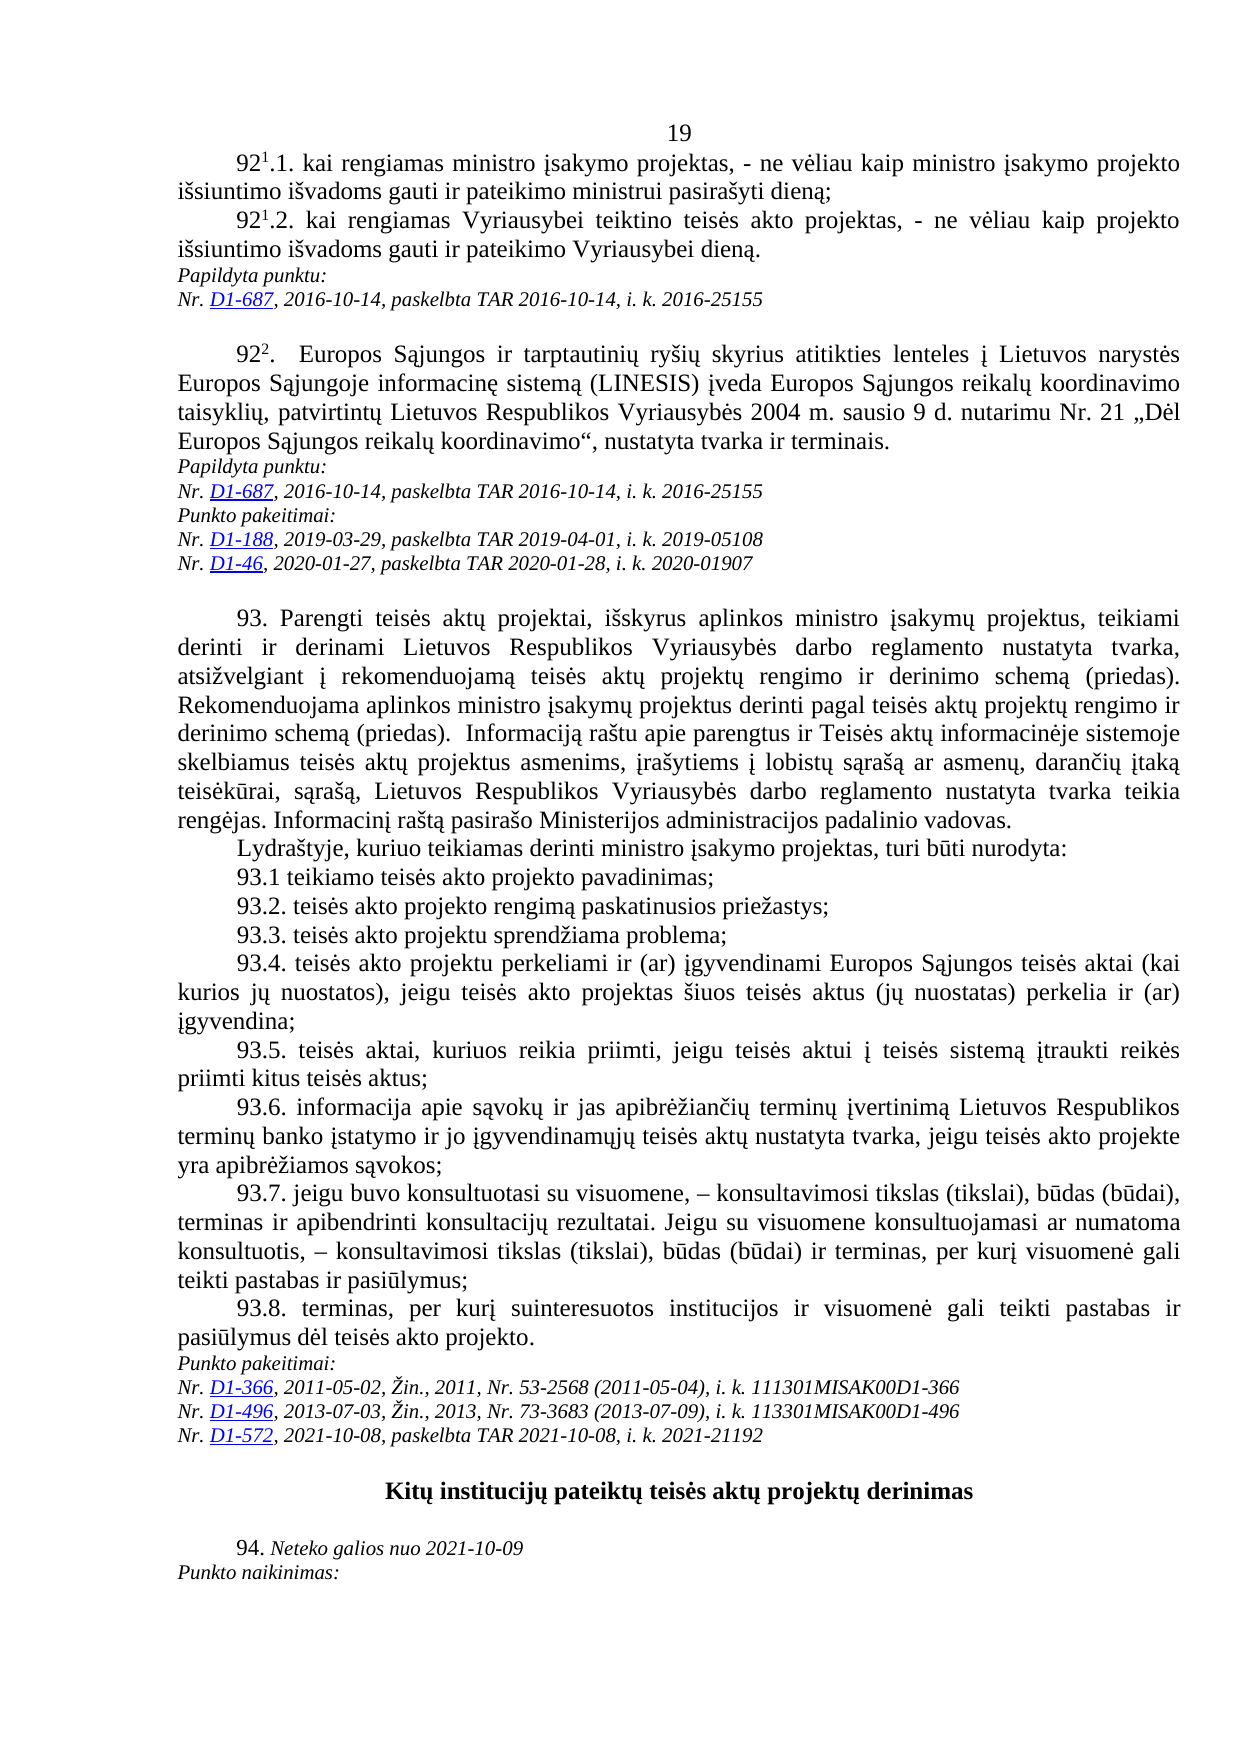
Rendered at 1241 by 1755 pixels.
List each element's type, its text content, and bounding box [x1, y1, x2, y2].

text Lydraštyje, kuriuo teikiamas derinti ministro įsakymo projektas, turi būti nurodyta: [177, 833, 1181, 862]
text 94. Neteko galios nuo 2021-10-09 [177, 1533, 1181, 1560]
text 93.4. teisės akto projektu perkeliami ir (ar) įgyvendinami Europos Sąjungos teisės aktai (kai kurios jų nuostatos), jeigu teisės akto projektas šiuos teisės aktus (jų nuostatas) perkelia ir (ar) įgyvendina; [177, 948, 1181, 1035]
text Nr. D1-188, 2019-03-29, paskelbta TAR 2019-04-01, i. k. 2019-05108 [177, 527, 1181, 551]
text Nr. D1-687, 2016-10-14, paskelbta TAR 2016-10-14, i. k. 2016-25155 [177, 287, 1181, 311]
text Nr. D1-46, 2020-01-27, paskelbta TAR 2020-01-28, i. k. 2020-01907 [177, 551, 1181, 575]
text 93.2. teisės akto projekto rengimą paskatinusios priežastys; [177, 891, 1181, 920]
text Punkto pakeitimai: [177, 1351, 1181, 1375]
text Papildyta punktu: [177, 263, 1181, 287]
text 93.1 teikiamo teisės akto projekto pavadinimas; [177, 862, 1181, 891]
text Punkto pakeitimai: [177, 503, 1181, 527]
text 93. Parengti teisės aktų projektai, išskyrus aplinkos ministro įsakymų projektus, teikiami derinti ir derinami Lietuvos Respublikos Vyriausybės darbo reglamento nustatyta tvarka, atsižvelgiant į rekomenduojamą teisės aktų projektų rengimo ir derinimo schemą (priedas). Rekomenduojama aplinkos ministro įsakymų projektus derinti pagal teisės aktų projektų rengimo ir derinimo schemą (priedas). Informaciją raštu apie parengtus ir Teisės aktų informacinėje sistemoje skelbiamus teisės aktų projektus asmenims, įrašytiems į lobistų sąrašą ar asmenų, darančių įtaką teisėkūrai, sąrašą, Lietuvos Respublikos Vyriausybės darbo reglamento nustatyta tvarka teikia rengėjas. Informacinį raštą pasirašo Ministerijos administracijos padalinio vadovas. [177, 603, 1181, 833]
text 921.2. kai rengiamas Vyriausybei teiktino teisės akto projektas, - ne vėliau kaip projekto išsiuntimo išvadoms gauti ir pateikimo Vyriausybei dieną. [177, 205, 1181, 263]
text 93.7. jeigu buvo konsultuotasi su visuomene, – konsultavimosi tikslas (tikslai), būdas (būdai), terminas ir apibendrinti konsultacijų rezultatai. Jeigu su visuomene konsultuojamasi ar numatoma konsultuotis, – konsultavimosi tikslas (tikslai), būdas (būdai) ir terminas, per kurį visuomenė gali teikti pastabas ir pasiūlymus; [177, 1178, 1181, 1293]
text Papildyta punktu: [177, 454, 1181, 478]
text Punkto naikinimas: [177, 1560, 1181, 1584]
text 93.8. terminas, per kurį suinteresuotos institucijos ir visuomenė gali teikti pastabas ir pasiūlymus dėl teisės akto projekto. [177, 1293, 1181, 1351]
text Nr. D1-366, 2011-05-02, Žin., 2011, Nr. 53-2568 (2011-05-04), i. k. 111301MISAK00D1-366 [177, 1375, 1181, 1399]
text 93.3. teisės akto projektu sprendžiama problema; [177, 920, 1181, 948]
text Nr. D1-572, 2021-10-08, paskelbta TAR 2021-10-08, i. k. 2021-21192 [177, 1423, 1181, 1447]
text Kitų institucijų pateiktų teisės aktų projektų derinimas [177, 1476, 1181, 1505]
text Nr. D1-496, 2013-07-03, Žin., 2013, Nr. 73-3683 (2013-07-09), i. k. 113301MISAK00D1-496 [177, 1399, 1181, 1423]
text Nr. D1-687, 2016-10-14, paskelbta TAR 2016-10-14, i. k. 2016-25155 [177, 478, 1181, 503]
text 93.6. informacija apie sąvokų ir jas apibrėžiančių terminų įvertinimą Lietuvos Respublikos terminų banko įstatymo ir jo įgyvendinamųjų teisės aktų nustatyta tvarka, jeigu teisės akto projekte yra apibrėžiamos sąvokos; [177, 1092, 1181, 1178]
text 921.1. kai rengiamas ministro įsakymo projektas, - ne vėliau kaip ministro įsakymo projekto išsiuntimo išvadoms gauti ir pateikimo ministrui pasirašyti dieną; [177, 148, 1181, 205]
text 93.5. teisės aktai, kuriuos reikia priimti, jeigu teisės aktui į teisės sistemą įtraukti reikės priimti kitus teisės aktus; [177, 1035, 1181, 1092]
text 922. Europos Sąjungos ir tarptautinių ryšių skyrius atitikties lenteles į Lietuvos narystės Europos Sąjungoje informacinę sistemą (LINESIS) įveda Europos Sąjungos reikalų koordinavimo taisyklių, patvirtintų Lietuvos Respublikos Vyriausybės 2004 m. sausio 9 d. nutarimu Nr. 21 „Dėl Europos Sąjungos reikalų koordinavimo“, nustatyta tvarka ir terminais. [177, 339, 1181, 454]
